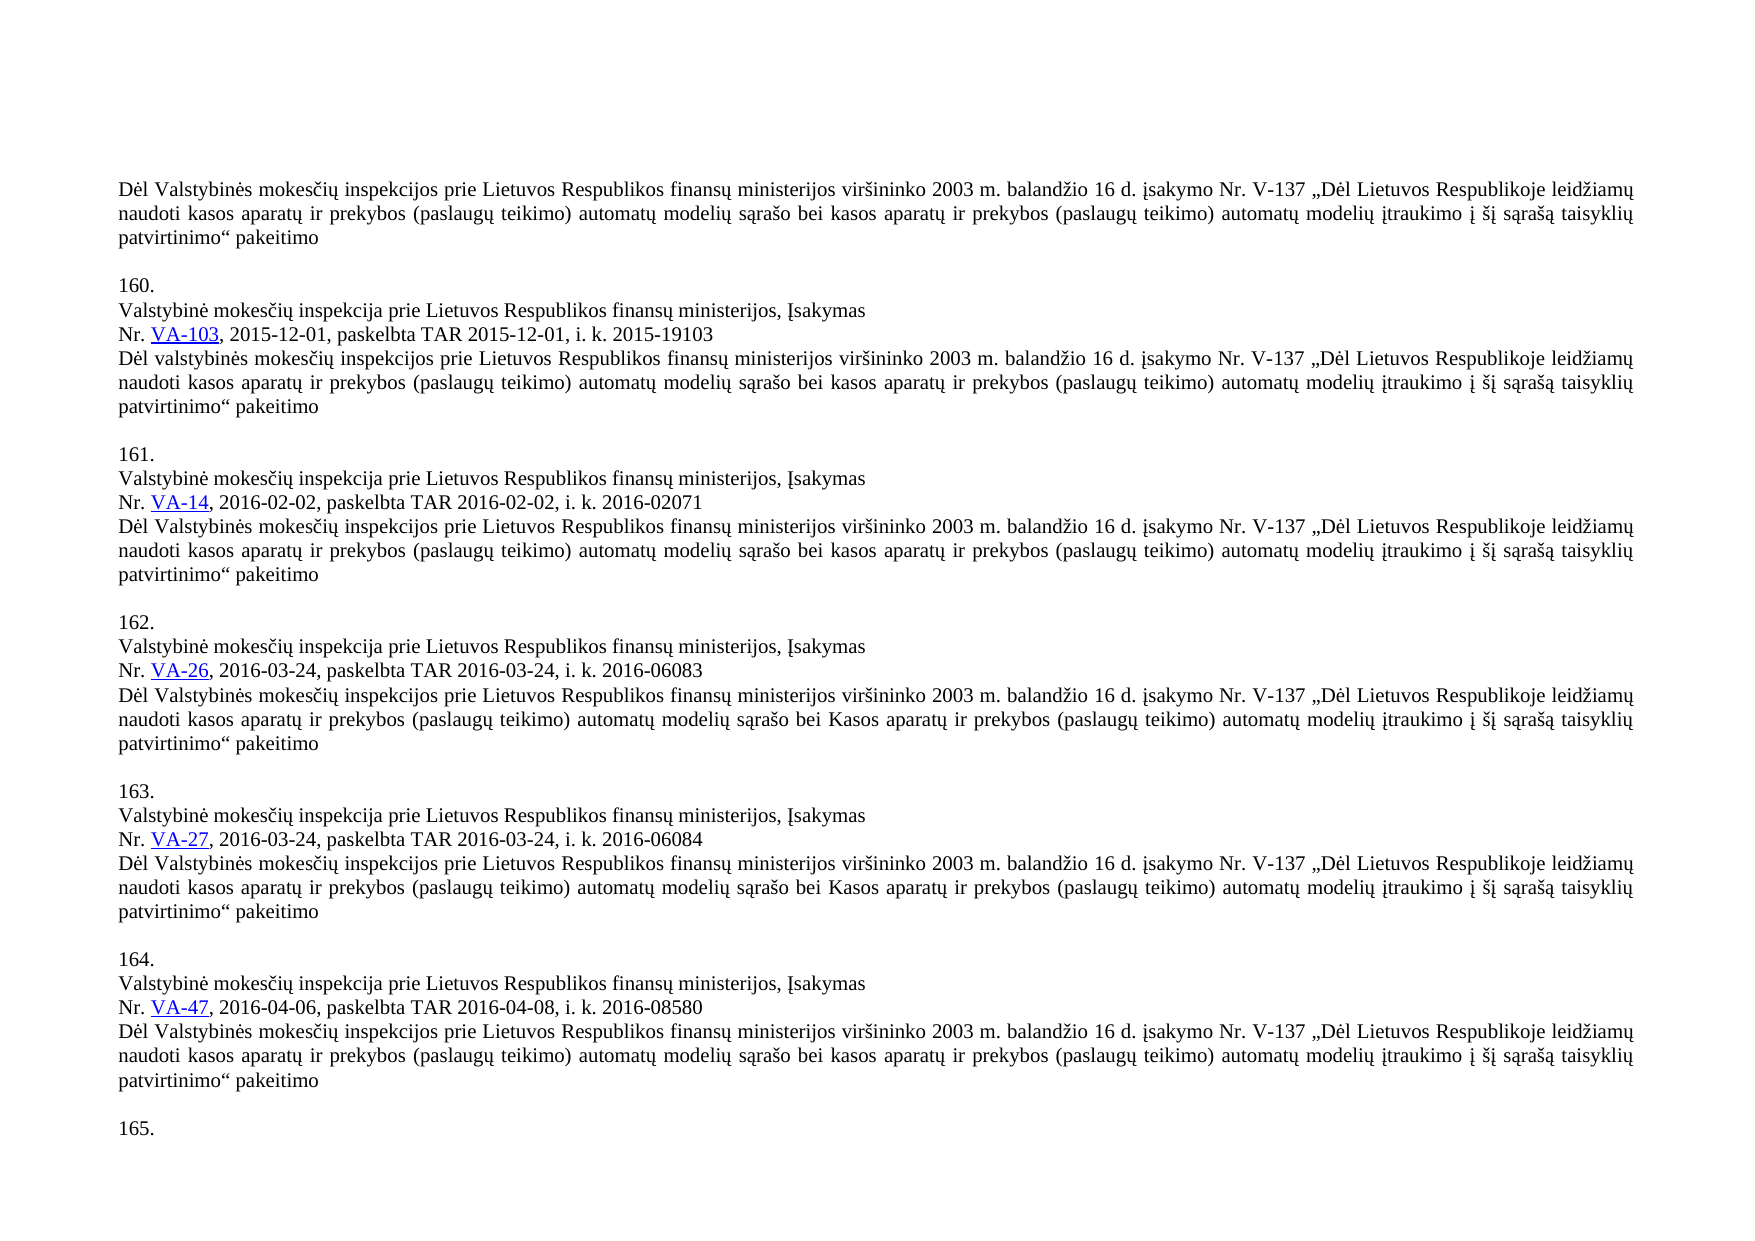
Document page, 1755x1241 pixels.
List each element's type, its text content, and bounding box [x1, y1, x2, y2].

text Nr. VA-14, 2016-02-02, paskelbta TAR 2016-02-02, i. k. 2016-02071 [118, 490, 1636, 514]
text 163. [118, 779, 1636, 803]
text 160. [118, 273, 1636, 297]
text Dėl Valstybinės mokesčių inspekcijos prie Lietuvos Respublikos finansų ministerijos viršininko 2003 m. balandžio 16 d. įsakymo Nr. V-137 „Dėl Lietuvos Respublikoje leidžiamų naudoti kasos aparatų ir prekybos (paslaugų teikimo) automatų modelių sąrašo bei kasos aparatų ir prekybos (paslaugų teikimo) automatų modelių įtraukimo į šį sąrašą taisyklių patvirtinimo“ pakeitimo [118, 1019, 1636, 1092]
text 162. [118, 610, 1636, 634]
text Nr. VA-27, 2016-03-24, paskelbta TAR 2016-03-24, i. k. 2016-06084 [118, 827, 1636, 851]
text 165. [118, 1116, 1636, 1140]
text Nr. VA-47, 2016-04-06, paskelbta TAR 2016-04-08, i. k. 2016-08580 [118, 995, 1636, 1019]
text Dėl Valstybinės mokesčių inspekcijos prie Lietuvos Respublikos finansų ministerijos viršininko 2003 m. balandžio 16 d. įsakymo Nr. V-137 „Dėl Lietuvos Respublikoje leidžiamų naudoti kasos aparatų ir prekybos (paslaugų teikimo) automatų modelių sąrašo bei kasos aparatų ir prekybos (paslaugų teikimo) automatų modelių įtraukimo į šį sąrašą taisyklių patvirtinimo“ pakeitimo [118, 514, 1636, 586]
text Dėl Valstybinės mokesčių inspekcijos prie Lietuvos Respublikos finansų ministerijos viršininko 2003 m. balandžio 16 d. įsakymo Nr. V-137 „Dėl Lietuvos Respublikoje leidžiamų naudoti kasos aparatų ir prekybos (paslaugų teikimo) automatų modelių sąrašo bei Kasos aparatų ir prekybos (paslaugų teikimo) automatų modelių įtraukimo į šį sąrašą taisyklių patvirtinimo“ pakeitimo [118, 682, 1636, 755]
text Nr. VA-26, 2016-03-24, paskelbta TAR 2016-03-24, i. k. 2016-06083 [118, 658, 1636, 682]
text Valstybinė mokesčių inspekcija prie Lietuvos Respublikos finansų ministerijos, Įsakymas [118, 634, 1636, 658]
text Valstybinė mokesčių inspekcija prie Lietuvos Respublikos finansų ministerijos, Įsakymas [118, 971, 1636, 995]
text Dėl Valstybinės mokesčių inspekcijos prie Lietuvos Respublikos finansų ministerijos viršininko 2003 m. balandžio 16 d. įsakymo Nr. V-137 „Dėl Lietuvos Respublikoje leidžiamų naudoti kasos aparatų ir prekybos (paslaugų teikimo) automatų modelių sąrašo bei kasos aparatų ir prekybos (paslaugų teikimo) automatų modelių įtraukimo į šį sąrašą taisyklių patvirtinimo“ pakeitimo [118, 177, 1636, 249]
text Valstybinė mokesčių inspekcija prie Lietuvos Respublikos finansų ministerijos, Įsakymas [118, 466, 1636, 490]
text Valstybinė mokesčių inspekcija prie Lietuvos Respublikos finansų ministerijos, Įsakymas [118, 803, 1636, 827]
text Nr. VA-103, 2015-12-01, paskelbta TAR 2015-12-01, i. k. 2015-19103 [118, 322, 1636, 346]
text 161. [118, 442, 1636, 466]
text 164. [118, 947, 1636, 971]
text Dėl Valstybinės mokesčių inspekcijos prie Lietuvos Respublikos finansų ministerijos viršininko 2003 m. balandžio 16 d. įsakymo Nr. V-137 „Dėl Lietuvos Respublikoje leidžiamų naudoti kasos aparatų ir prekybos (paslaugų teikimo) automatų modelių sąrašo bei Kasos aparatų ir prekybos (paslaugų teikimo) automatų modelių įtraukimo į šį sąrašą taisyklių patvirtinimo“ pakeitimo [118, 851, 1636, 923]
text Dėl valstybinės mokesčių inspekcijos prie Lietuvos Respublikos finansų ministerijos viršininko 2003 m. balandžio 16 d. įsakymo Nr. V-137 „Dėl Lietuvos Respublikoje leidžiamų naudoti kasos aparatų ir prekybos (paslaugų teikimo) automatų modelių sąrašo bei kasos aparatų ir prekybos (paslaugų teikimo) automatų modelių įtraukimo į šį sąrašą taisyklių patvirtinimo“ pakeitimo [118, 346, 1636, 418]
text Valstybinė mokesčių inspekcija prie Lietuvos Respublikos finansų ministerijos, Įsakymas [118, 297, 1636, 322]
